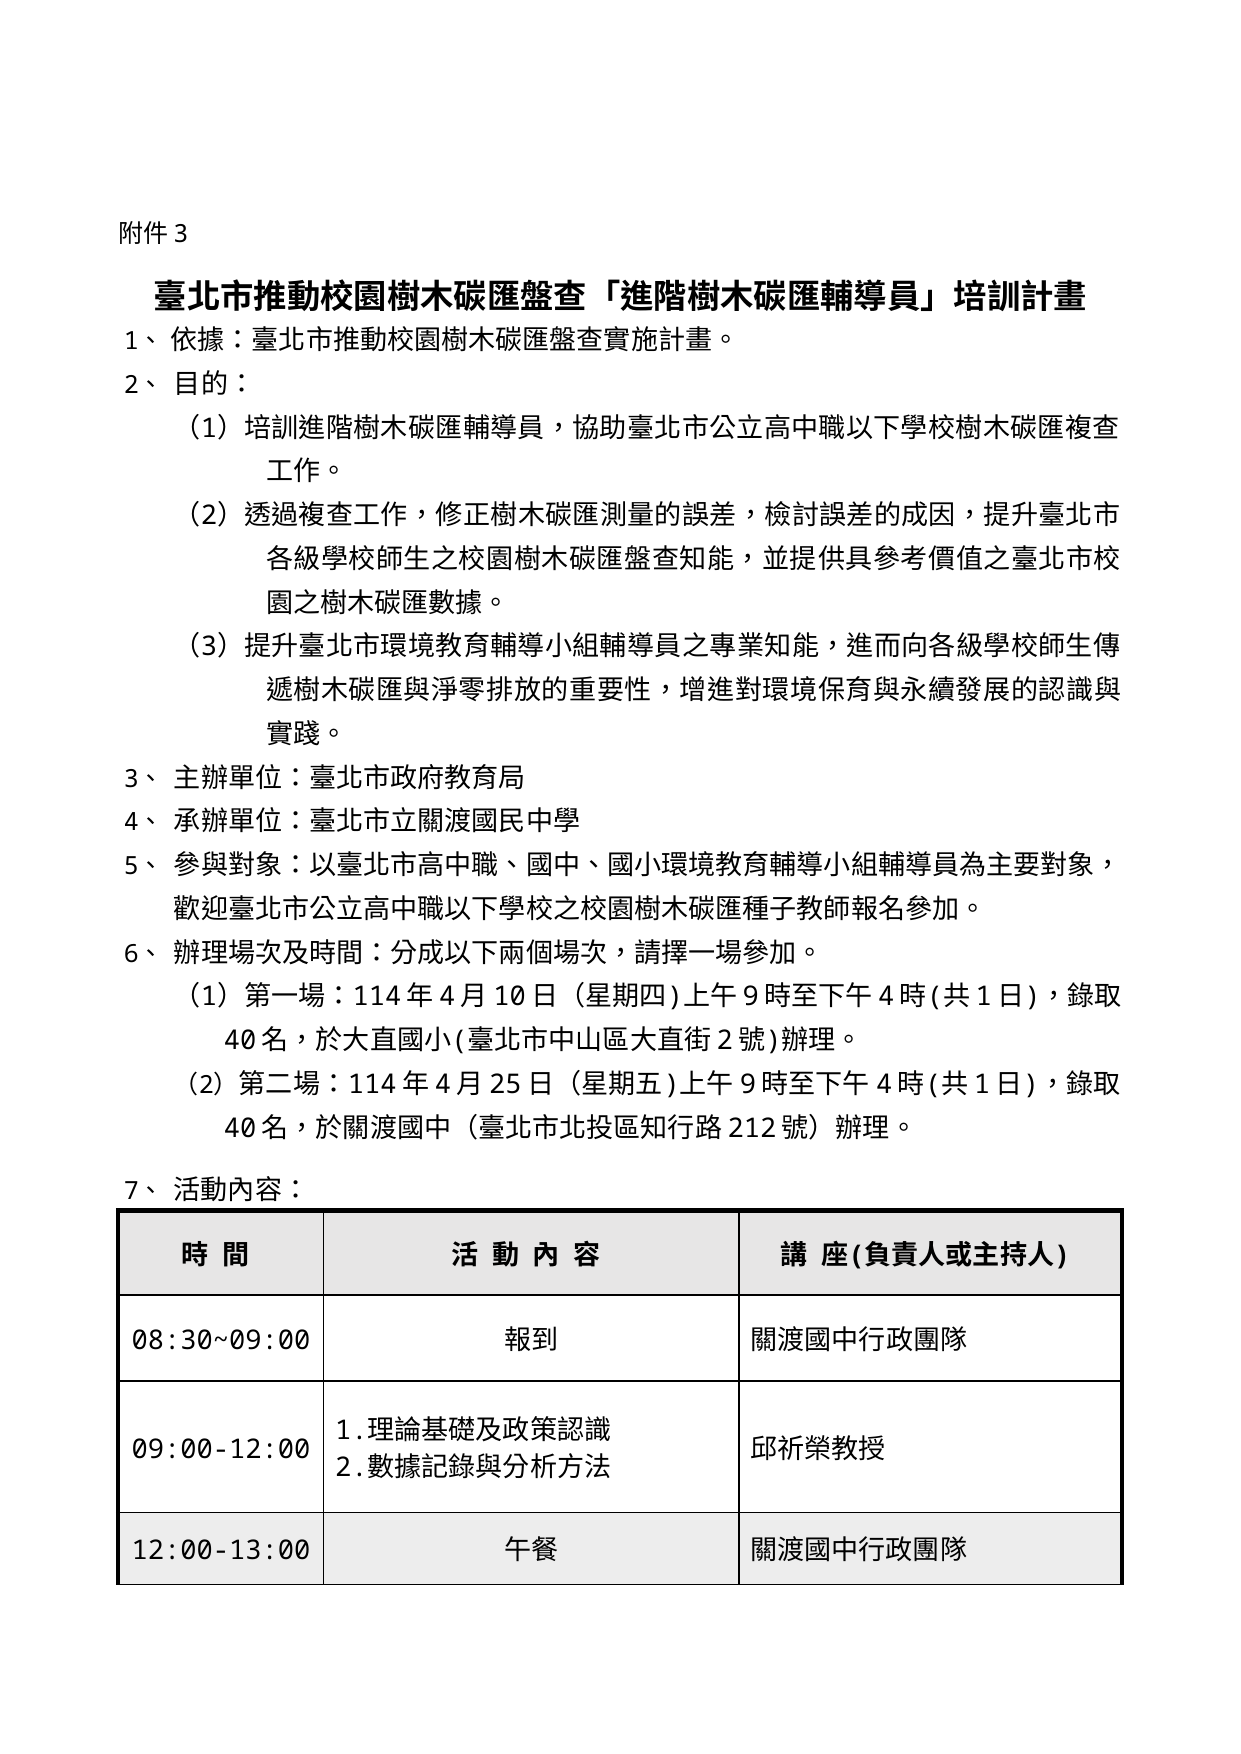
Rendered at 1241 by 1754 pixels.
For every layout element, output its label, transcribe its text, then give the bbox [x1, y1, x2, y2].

text 附件3 [118, 189, 1122, 252]
list 提升臺北市環境教育輔導小組輔導員之專業知能，進而向各級學校師生傳遞樹木碳匯與淨零排放的重要性，增進對環境保育與永續發展的認識與實踐。 [173, 621, 1122, 752]
list 目的： [123, 358, 1122, 402]
list 主辦單位：臺北市政府教育局 [123, 752, 1122, 796]
list 第二場：114年4月25日（星期五)上午9時至下午4時(共1日)，錄取40名，於關渡國中（臺北市北投區知行路212號）辦理。 [173, 1058, 1122, 1146]
list 辦理場次及時間：分成以下兩個場次，請擇一場參加。 [123, 927, 1122, 971]
list 參與對象：以臺北市高中職、國中、國小環境教育輔導小組輔導員為主要對象，歡迎臺北市公立高中職以下學校之校園樹木碳匯種子教師報名參加。 [123, 839, 1122, 927]
list 活動內容： [123, 1146, 1122, 1208]
table_cell 關渡國中行政團隊 [740, 1296, 1120, 1380]
table_header 講 座(負責人或主持人) [740, 1213, 1120, 1294]
list 培訓進階樹木碳匯輔導員，協助臺北市公立高中職以下學校樹木碳匯複查工作。 [173, 402, 1122, 489]
table_cell 08:30~09:00 [120, 1296, 323, 1380]
table_cell 邱祈榮教授 [740, 1382, 1120, 1512]
list 依據：臺北市推動校園樹木碳匯盤查實施計畫。 [123, 314, 1122, 358]
list 透過複查工作，修正樹木碳匯測量的誤差，檢討誤差的成因，提升臺北市各級學校師生之校園樹木碳匯盤查知能，並提供具參考價值之臺北市校園之樹木碳匯數據。 [173, 489, 1122, 621]
table_cell 午餐 [324, 1513, 738, 1584]
list 承辦單位：臺北市立關渡國民中學 [123, 796, 1122, 839]
list 第一場：114年4月10日（星期四)上午9時至下午4時(共1日)，錄取40名，於大直國小(臺北市中山區大直街2號)辦理。 [173, 971, 1122, 1058]
table_header 時 間 [120, 1213, 323, 1294]
table_cell 09:00-12:00 [120, 1382, 323, 1512]
table_cell 關渡國中行政團隊 [740, 1513, 1120, 1584]
table_cell 報到 [324, 1296, 738, 1380]
table_cell 12:00-13:00 [120, 1513, 323, 1584]
table_cell 1.理論基礎及政策認識 2.數據記錄與分析方法 [324, 1382, 738, 1512]
text 臺北市推動校園樹木碳匯盤查「進階樹木碳匯輔導員」培訓計畫 [118, 252, 1122, 314]
table_header 活 動 內 容 [324, 1213, 738, 1294]
